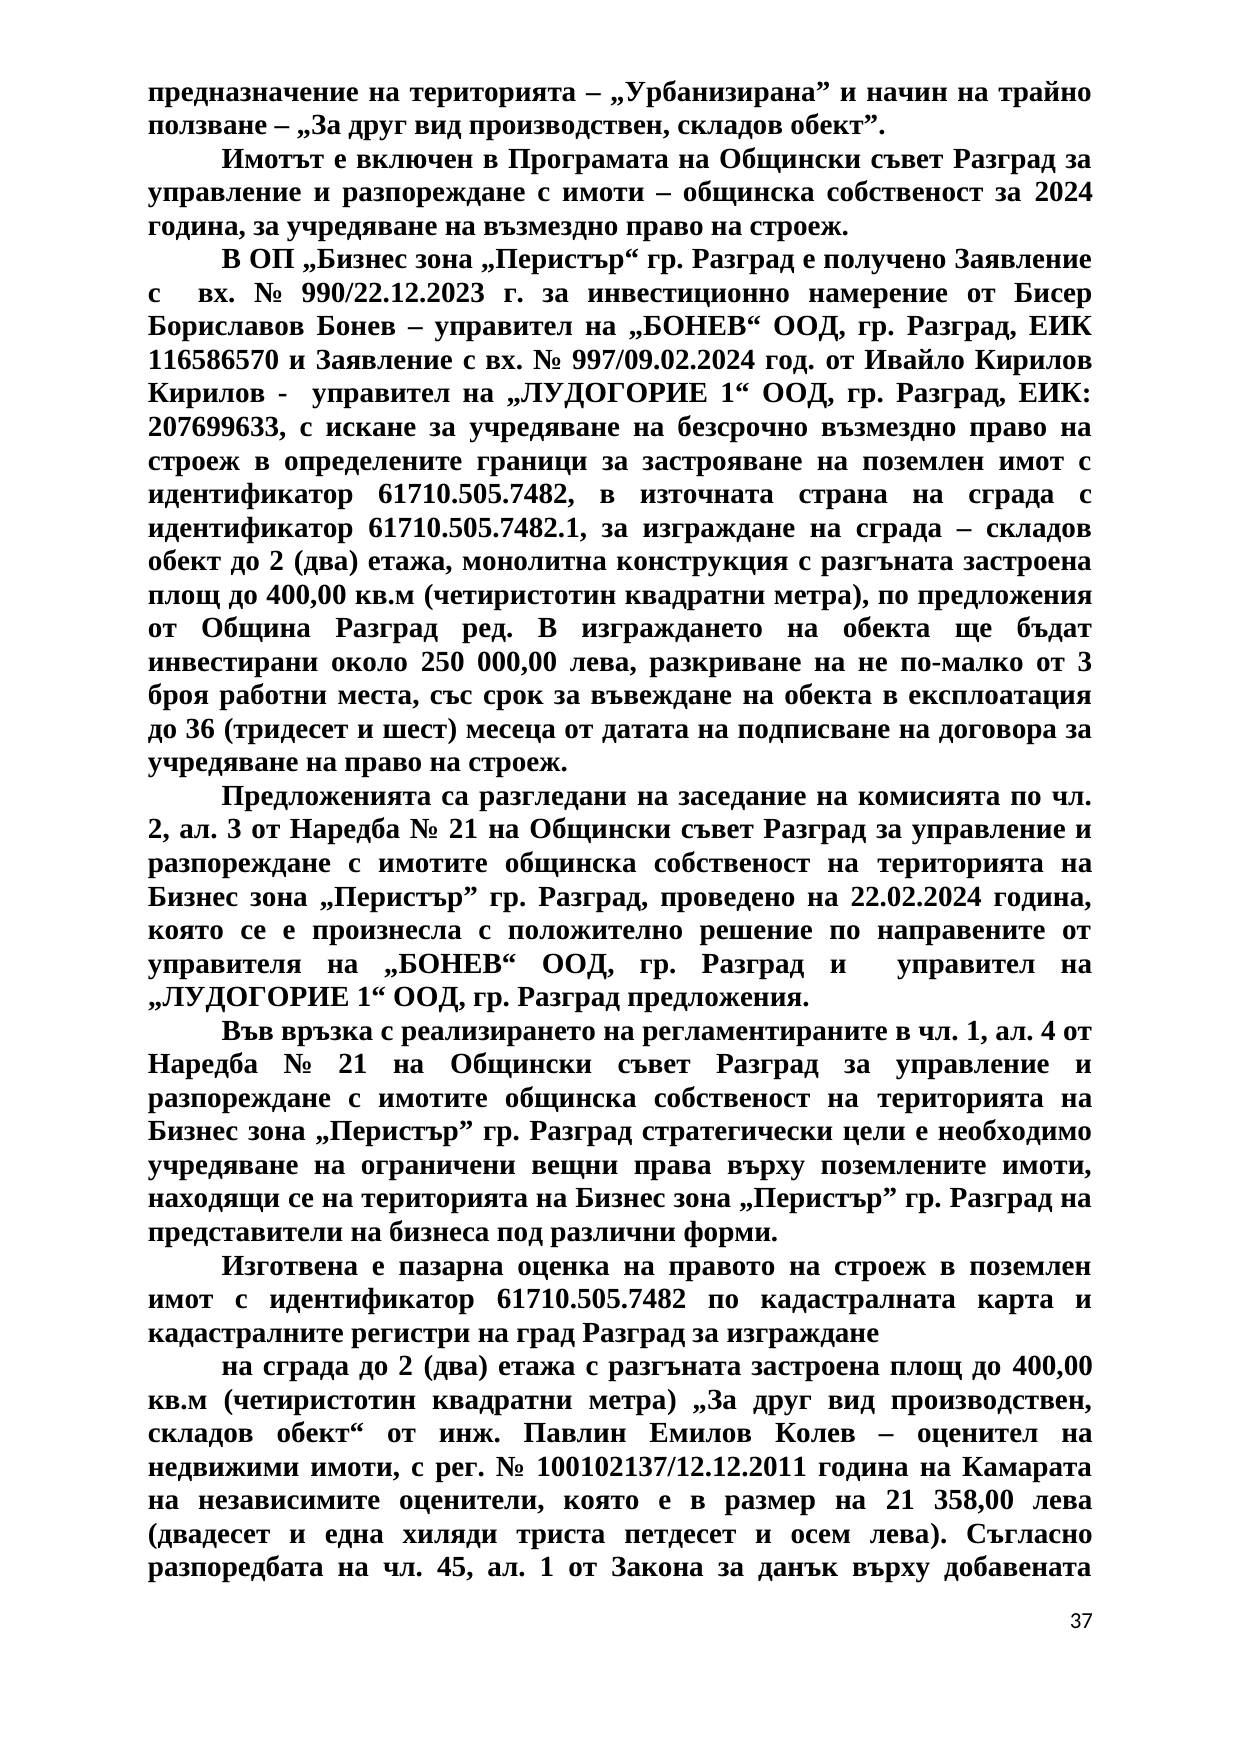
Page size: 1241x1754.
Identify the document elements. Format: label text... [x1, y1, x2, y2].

text Изготвена е пазарна оценка на правото на строеж в поземлен имот с идентификатор 61710.505.7482 по кадастралната карта и кадастралните регистри на град Разград за изграждане [148, 1248, 1093, 1348]
text предназначение на територията – „Урбанизирана” и начин на трайно ползване – „За друг вид производствен, складов обект”. [148, 74, 1093, 141]
text В ОП „Бизнес зона „Перистър“ гр. Разград е получено Заявление с вх. № 990/22.12.2023 г. за инвестиционно намерение от Бисер Бориславов Бонев – управител на „БОНЕВ“ ООД, гр. Разград, ЕИК 116586570 и Заявление с вх. № 997/09.02.2024 год. от Ивайло Кирилов Кирилов - управител на „ЛУДОГОРИЕ 1“ ООД, гр. Разград, ЕИК: 207699633, с искане за учредяване на безсрочно възмездно право на строеж в определените граници за застрояване на поземлен имот с идентификатор 61710.505.7482, в източната страна на сграда с идентификатор 61710.505.7482.1, за изграждане на сграда – складов обект до 2 (два) етажа, монолитна конструкция с разгъната застроена площ до 400,00 кв.м (четиристотин квадратни метра), по предложения от Община Разград ред. В изграждането на обекта ще бъдат инвестирани около 250 000,00 лева, разкриване на не по-малко от 3 броя работни места, със срок за въвеждане на обекта в експлоатация до 36 (тридесет и шест) месеца от датата на подписване на договора за учредяване на право на строеж. [148, 241, 1093, 778]
text Имотът е включен в Програмата на Общински съвет Разград за управление и разпореждане с имоти – общинска собственост за 2024 година, за учредяване на възмездно право на строеж. [148, 141, 1093, 241]
text на сграда до 2 (два) етажа с разгъната застроена площ до 400,00 кв.м (четиристотин квадратни метра) „За друг вид производствен, складов обект“ от инж. Павлин Емилов Колев – оценител на недвижими имоти, с рег. № 100102137/12.12.2011 година на Камарата на независимите оценители, която е в размер на 21 358,00 лева (двадесет и една хиляди триста петдесет и осем лева). Съгласно разпоредбата на чл. 45, ал. 1 от Закона за данък върху добавената [148, 1348, 1093, 1583]
text Във връзка с реализирането на регламентираните в чл. 1, ал. 4 от Наредба № 21 на Общински съвет Разград за управление и разпореждане с имотите общинска собственост на територията на Бизнес зона „Перистър” гр. Разград стратегически цели е необходимо учредяване на ограничени вещни права върху поземлените имоти, находящи се на територията на Бизнес зона „Перистър” гр. Разград на представители на бизнеса под различни форми. [148, 1013, 1093, 1248]
text Предложенията са разгледани на заседание на комисията по чл. 2, ал. 3 от Наредба № 21 на Общински съвет Разград за управление и разпореждане с имотите общинска собственост на територията на Бизнес зона „Перистър” гр. Разград, проведено на 22.02.2024 година, която се е произнесла с положително решение по направените от управителя на „БОНЕВ“ ООД, гр. Разград и управител на „ЛУДОГОРИЕ 1“ ООД, гр. Разград предложения. [148, 778, 1093, 1013]
